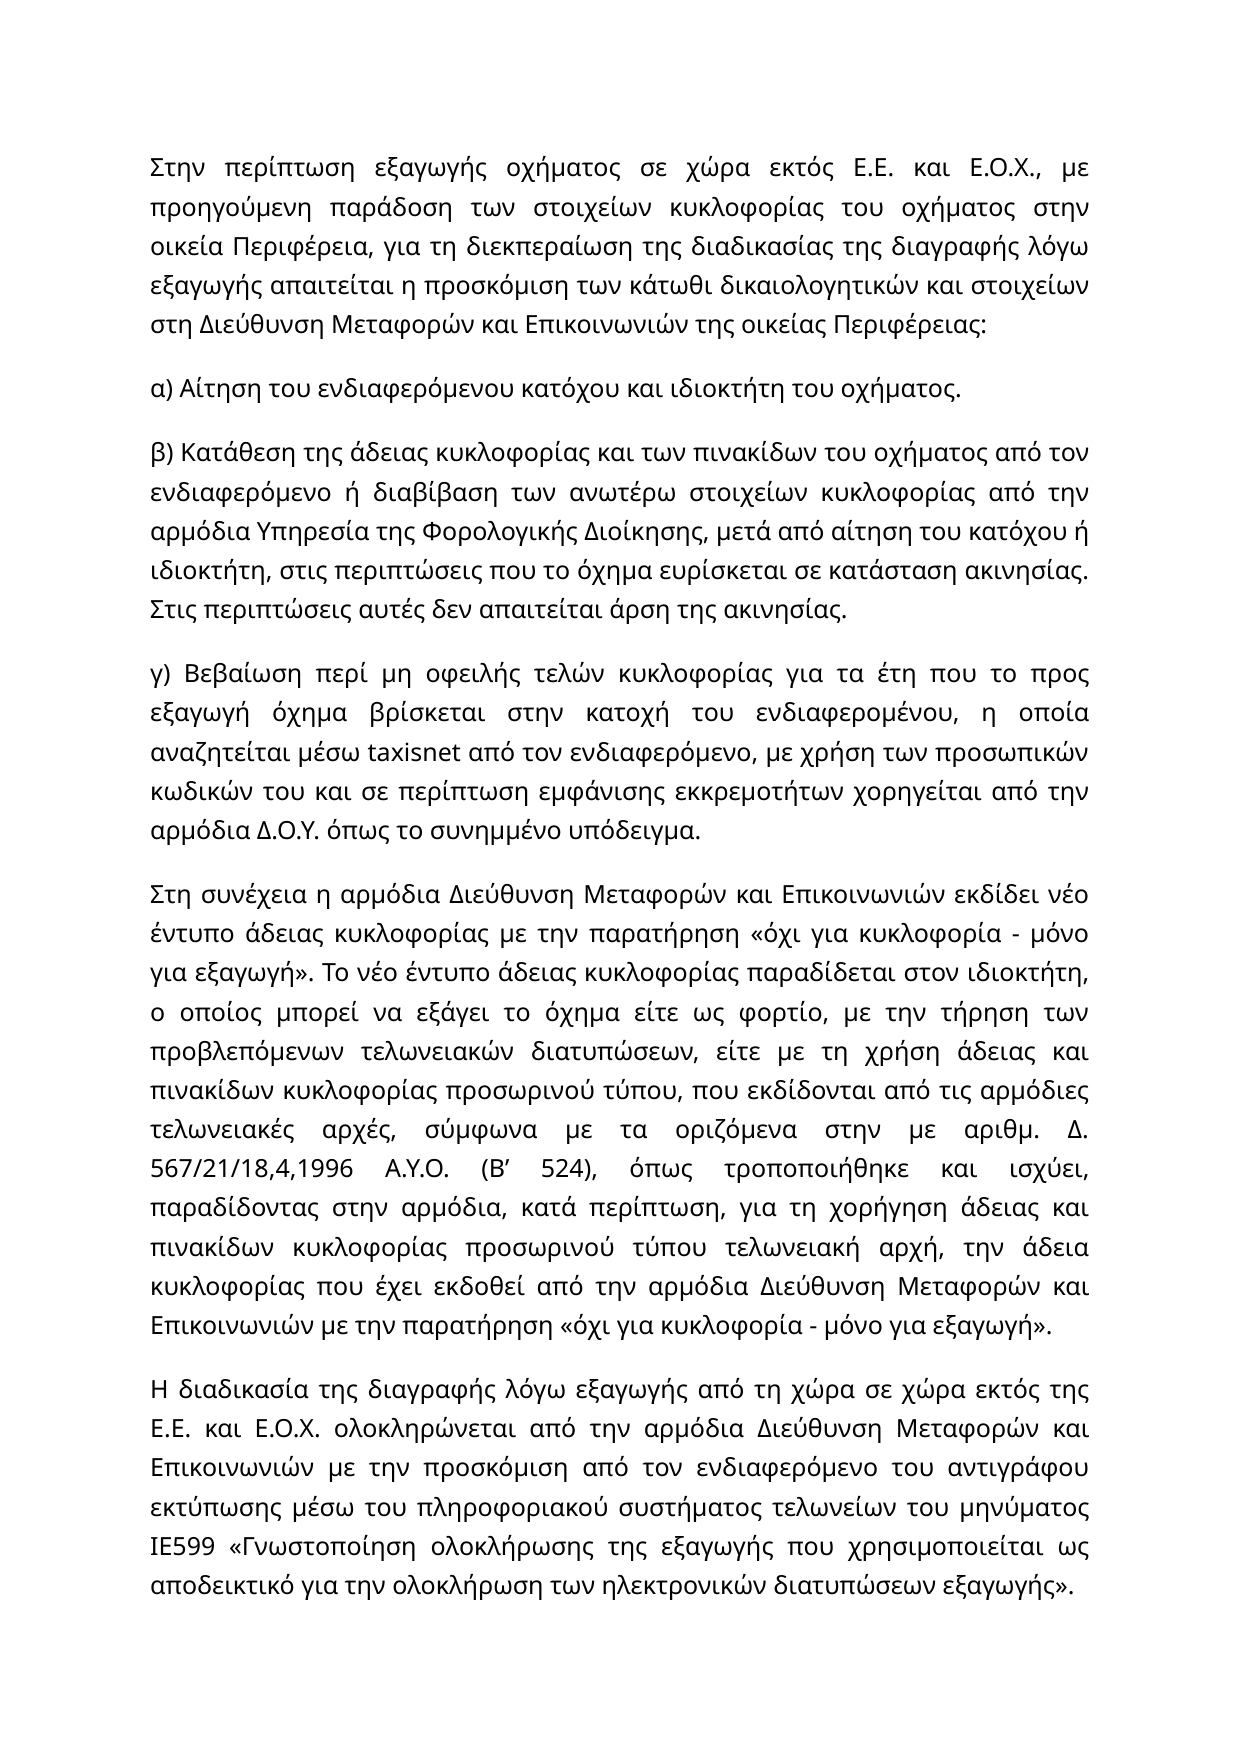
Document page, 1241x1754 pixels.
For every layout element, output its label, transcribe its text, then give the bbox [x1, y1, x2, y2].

text γ) Βεβαίωση περί μη οφειλής τελών κυκλοφορίας για τα έτη που το προς εξαγωγή όχημα βρίσκεται στην κατοχή του ενδιαφερομένου, η οποία αναζητείται μέσω taxisnet από τον ενδιαφερόμενο, με χρήση των προσωπικών κωδικών του και σε περίπτωση εμφάνισης εκκρεμοτήτων χορηγείται από την αρμόδια Δ.Ο.Υ. όπως το συνημμένο υπόδειγμα. [150, 656, 1090, 847]
text α) Αίτηση του ενδιαφερόμενου κατόχου και ιδιοκτήτη του οχήματος. [150, 371, 1090, 405]
text β) Κατάθεση της άδειας κυκλοφορίας και των πινακίδων του οχήματος από τον ενδιαφερόμενο ή διαβίβαση των ανωτέρω στοιχείων κυκλοφορίας από την αρμόδια Υπηρεσία της Φορολογικής Διοίκησης, μετά από αίτηση του κατόχου ή ιδιοκτήτη, στις περιπτώσεις που το όχημα ευρίσκεται σε κατάσταση ακινησίας. Στις περιπτώσεις αυτές δεν απαιτείται άρση της ακινησίας. [150, 435, 1090, 626]
text Η διαδικασία της διαγραφής λόγω εξαγωγής από τη χώρα σε χώρα εκτός της Ε.Ε. και Ε.Ο.Χ. ολοκληρώνεται από την αρμόδια Διεύθυνση Μεταφορών και Επικοινωνιών με την προσκόμιση από τον ενδιαφερόμενο του αντιγράφου εκτύπωσης μέσω του πληροφοριακού συστήματος τελωνείων του μηνύματος ΙΕ599 «Γνωστοποίηση ολοκλήρωσης της εξαγωγής που χρησιμοποιείται ως αποδεικτικό για την ολοκλήρωση των ηλεκτρονικών διατυπώσεων εξαγωγής». [150, 1372, 1090, 1602]
text Στη συνέχεια η αρμόδια Διεύθυνση Μεταφορών και Επικοινωνιών εκδίδει νέο έντυπο άδειας κυκλοφορίας με την παρατήρηση «όχι για κυκλοφορία - μόνο για εξαγωγή». Το νέο έντυπο άδειας κυκλοφορίας παραδίδεται στον ιδιοκτήτη, ο οποίος μπορεί να εξάγει το όχημα είτε ως φορτίο, με την τήρηση των προβλεπόμενων τελωνειακών διατυπώσεων, είτε με τη χρήση άδειας και πινακίδων κυκλοφορίας προσωρινού τύπου, που εκδίδονται από τις αρμόδιες τελωνειακές αρχές, σύμφωνα με τα οριζόμενα στην με αριθμ. Δ. 567/21/18,4,1996 Α.Υ.Ο. (Β’ 524), όπως τροποποιήθηκε και ισχύει, παραδίδοντας στην αρμόδια, κατά περίπτωση, για τη χορήγηση άδειας και πινακίδων κυκλοφορίας προσωρινού τύπου τελωνειακή αρχή, την άδεια κυκλοφορίας που έχει εκδοθεί από την αρμόδια Διεύθυνση Μεταφορών και Επικοινωνιών με την παρατήρηση «όχι για κυκλοφορία - μόνο για εξαγωγή». [150, 877, 1090, 1342]
text Στην περίπτωση εξαγωγής οχήματος σε χώρα εκτός Ε.Ε. και Ε.Ο.Χ., με προηγούμενη παράδοση των στοιχείων κυκλοφορίας του οχήματος στην οικεία Περιφέρεια, για τη διεκπεραίωση της διαδικασίας της διαγραφής λόγω εξαγωγής απαιτείται η προσκόμιση των κάτωθι δικαιολογητικών και στοιχείων στη Διεύθυνση Μεταφορών και Επικοινωνιών της οικείας Περιφέρειας: [150, 150, 1090, 341]
